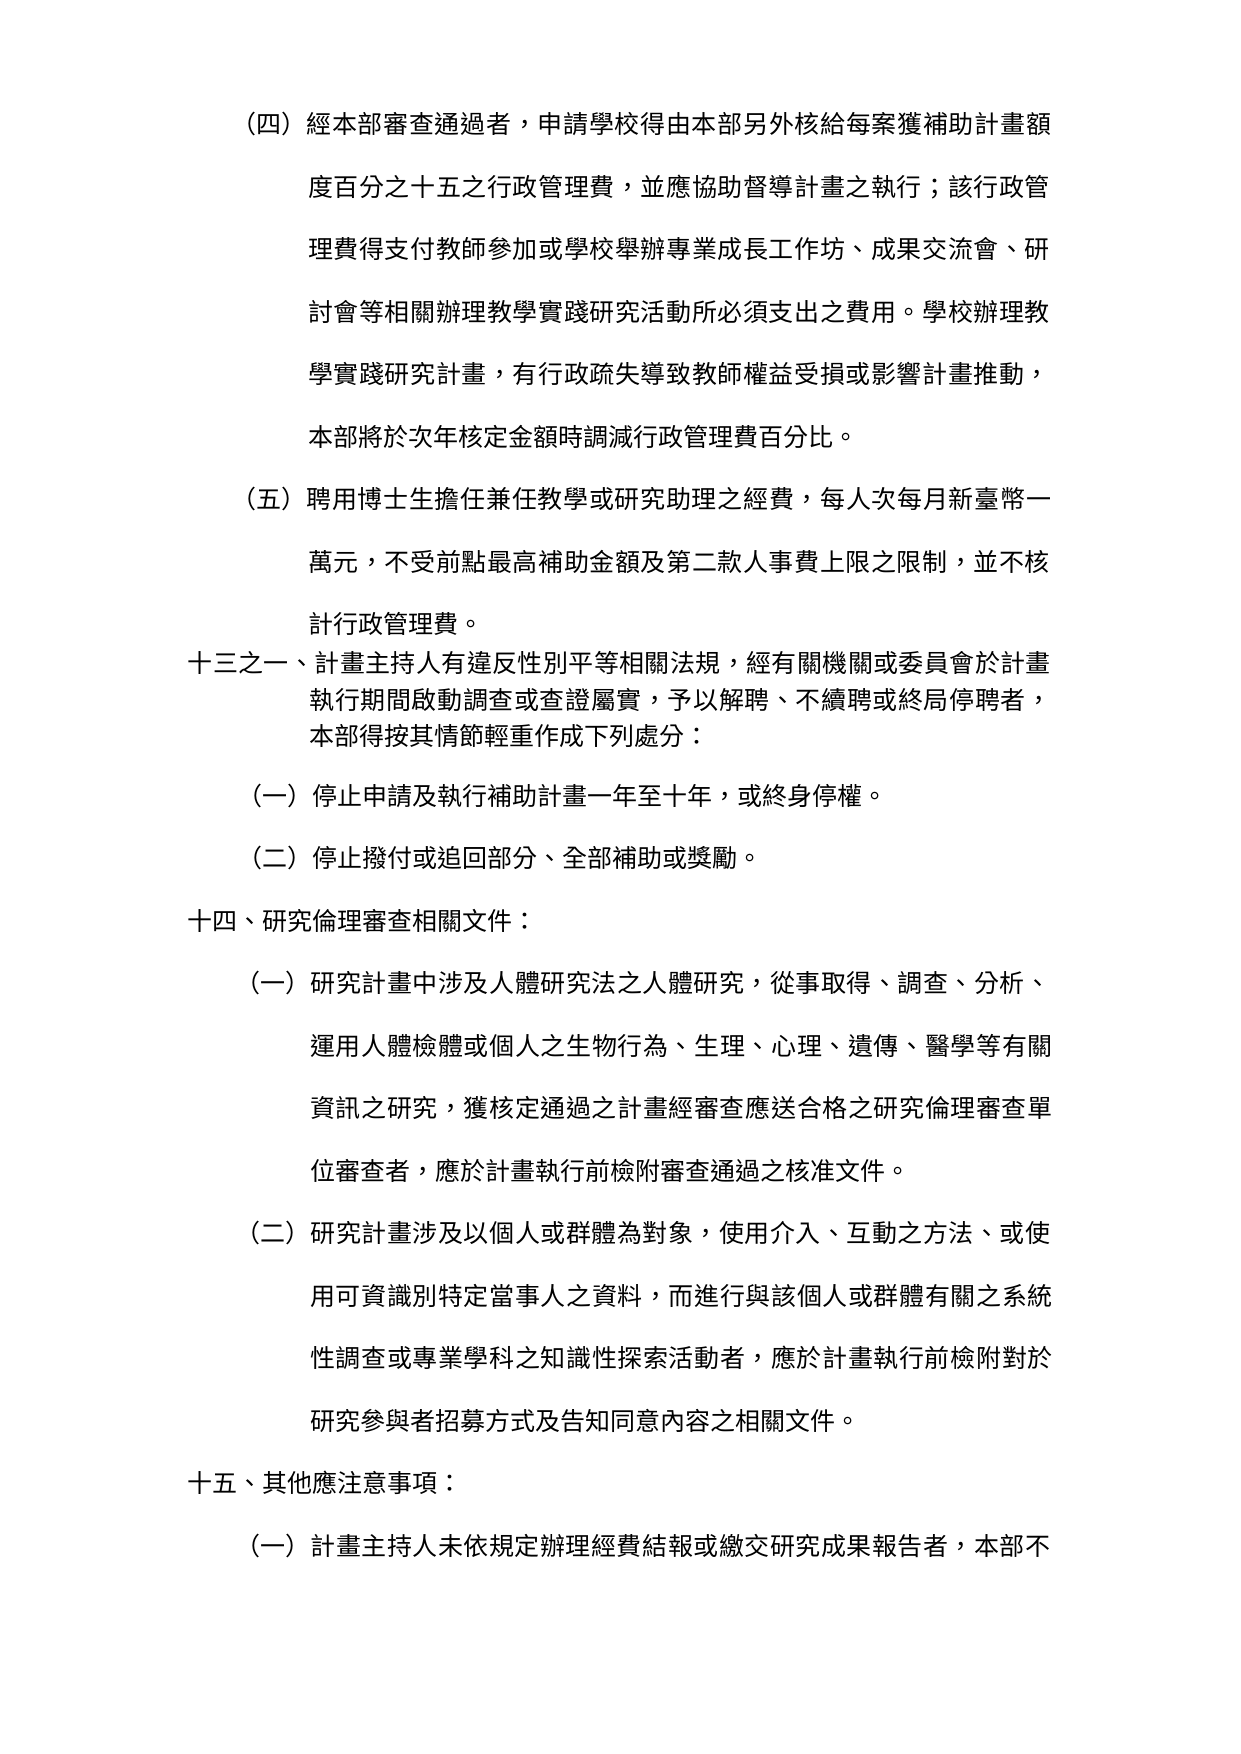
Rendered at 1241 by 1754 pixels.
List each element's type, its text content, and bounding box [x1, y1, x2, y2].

list 停止申請及執行補助計畫一年至十年，或終身停權。 [237, 753, 1053, 815]
text 十四、研究倫理審查相關文件： [187, 878, 1053, 940]
list 經本部審查通過者，申請學校得由本部另外核給每案獲補助計畫額度百分之十五之行政管理費，並應協助督導計畫之執行；該行政管理費得支付教師參加或學校舉辦專業成長工作坊、成果交流會、研討會等相關辦理教學實踐研究活動所必須支出之費用。學校辦理教學實踐研究計畫，有行政疏失導致教師權益受損或影響計畫推動，本部將於次年核定金額時調減行政管理費百分比。 [231, 81, 1053, 456]
text 十五、其他應注意事項： [187, 1440, 1053, 1503]
list 研究計畫涉及以個人或群體為對象，使用介入、互動之方法、或使用可資識別特定當事人之資料，而進行與該個人或群體有關之系統性調查或專業學科之知識性探索活動者，應於計畫執行前檢附對於研究參與者招募方式及告知同意內容之相關文件。 [236, 1190, 1053, 1440]
list 計畫主持人未依規定辦理經費結報或繳交研究成果報告者，本部不 [236, 1503, 1053, 1565]
list 停止撥付或追回部分、全部補助或獎勵。 [237, 815, 1053, 878]
list 聘用博士生擔任兼任教學或研究助理之經費，每人次每月新臺幣一萬元，不受前點最高補助金額及第二款人事費上限之限制，並不核計行政管理費。 [231, 456, 1053, 644]
list 研究計畫中涉及人體研究法之人體研究，從事取得、調查、分析、運用人體檢體或個人之生物行為、生理、心理、遺傳、醫學等有關資訊之研究，獲核定通過之計畫經審查應送合格之研究倫理審查單位審查者，應於計畫執行前檢附審查通過之核准文件。 [236, 940, 1053, 1190]
text 十三之一、計畫主持人有違反性別平等相關法規，經有關機關或委員會於計畫執行期間啟動調查或查證屬實，予以解聘、不續聘或終局停聘者，本部得按其情節輕重作成下列處分： [187, 644, 1053, 753]
